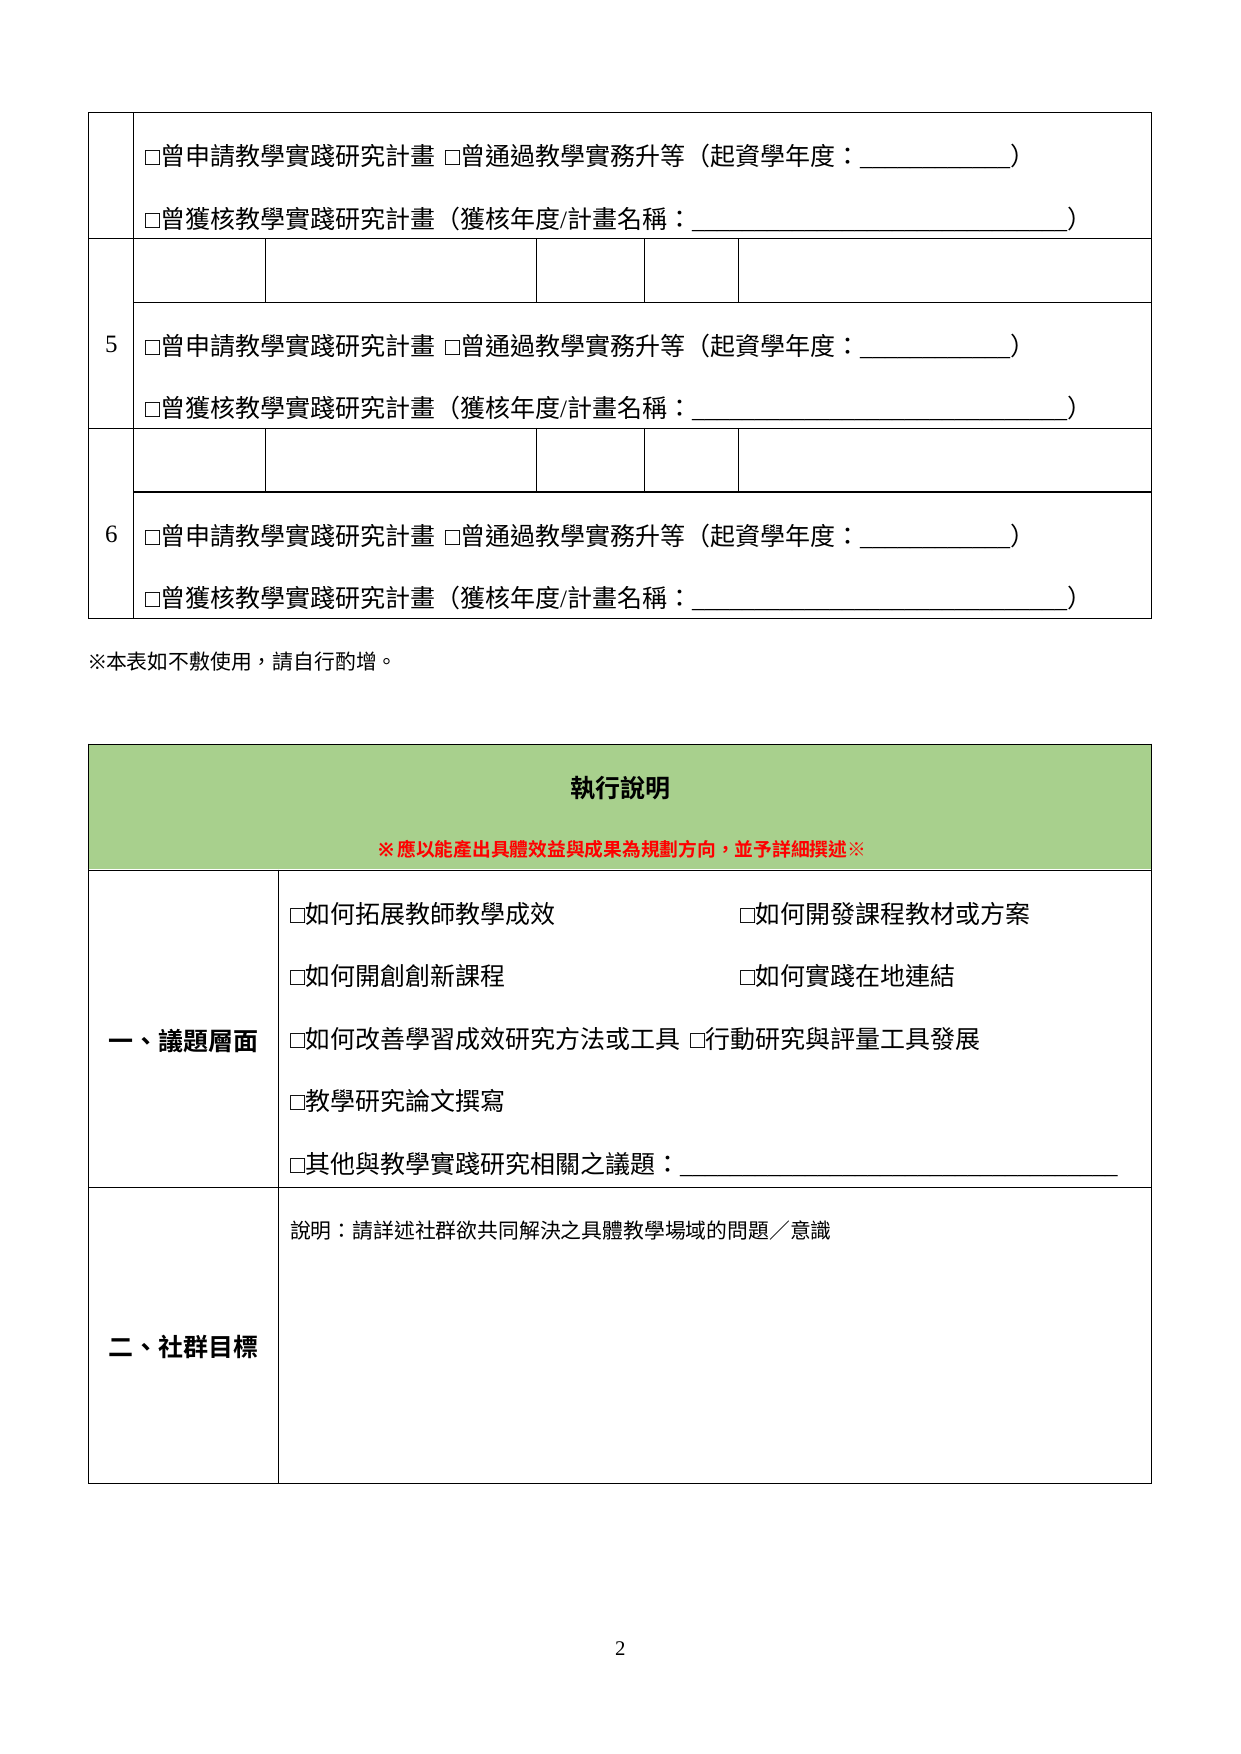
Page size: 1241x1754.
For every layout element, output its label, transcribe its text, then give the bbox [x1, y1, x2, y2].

table_cell [89, 113, 133, 238]
table_cell [266, 239, 536, 302]
table_cell 6 [89, 429, 133, 617]
table_cell □曾申請教學實踐研究計畫 □曾通過教學實務升等（起資學年度：____________） □曾獲核教學實踐研究計畫（獲核年度/計畫名稱：______________________________） [134, 493, 1151, 617]
table_cell [645, 429, 738, 491]
table_header 執行說明 ※應以能產出具體效益與成果為規劃方向，並予詳細撰述※ [89, 745, 1151, 869]
text ※本表如不敷使用，請自行酌增。 [89, 619, 1152, 681]
table_cell □如何拓展教師教學成效 □如何開發課程教材或方案 □如何開創創新課程 □如何實踐在地連結 □如何改善學習成效研究方法或工具 □行動研究與評量工具發展 □教學研究論文撰寫 □其他與教學實踐研究相關之議題：___________________________________ [279, 871, 1151, 1187]
table_cell 5 [89, 239, 133, 428]
table_cell [645, 239, 738, 302]
table_cell □曾申請教學實踐研究計畫 □曾通過教學實務升等（起資學年度：____________） □曾獲核教學實踐研究計畫（獲核年度/計畫名稱：______________________________） [134, 113, 1151, 238]
table_cell 說明：請詳述社群欲共同解決之具體教學場域的問題／意識 [279, 1188, 1151, 1482]
table_cell □曾申請教學實踐研究計畫 □曾通過教學實務升等（起資學年度：____________） □曾獲核教學實踐研究計畫（獲核年度/計畫名稱：______________________________） [134, 303, 1151, 428]
table_cell [739, 239, 1151, 302]
table_cell [134, 239, 265, 302]
table_cell [537, 429, 644, 491]
table_cell [739, 429, 1151, 491]
table_cell [537, 239, 644, 302]
table_cell [266, 429, 536, 491]
table_cell 二、社群目標 [89, 1188, 278, 1482]
table_cell [134, 429, 265, 491]
table_cell 一、議題層面 [89, 871, 278, 1187]
